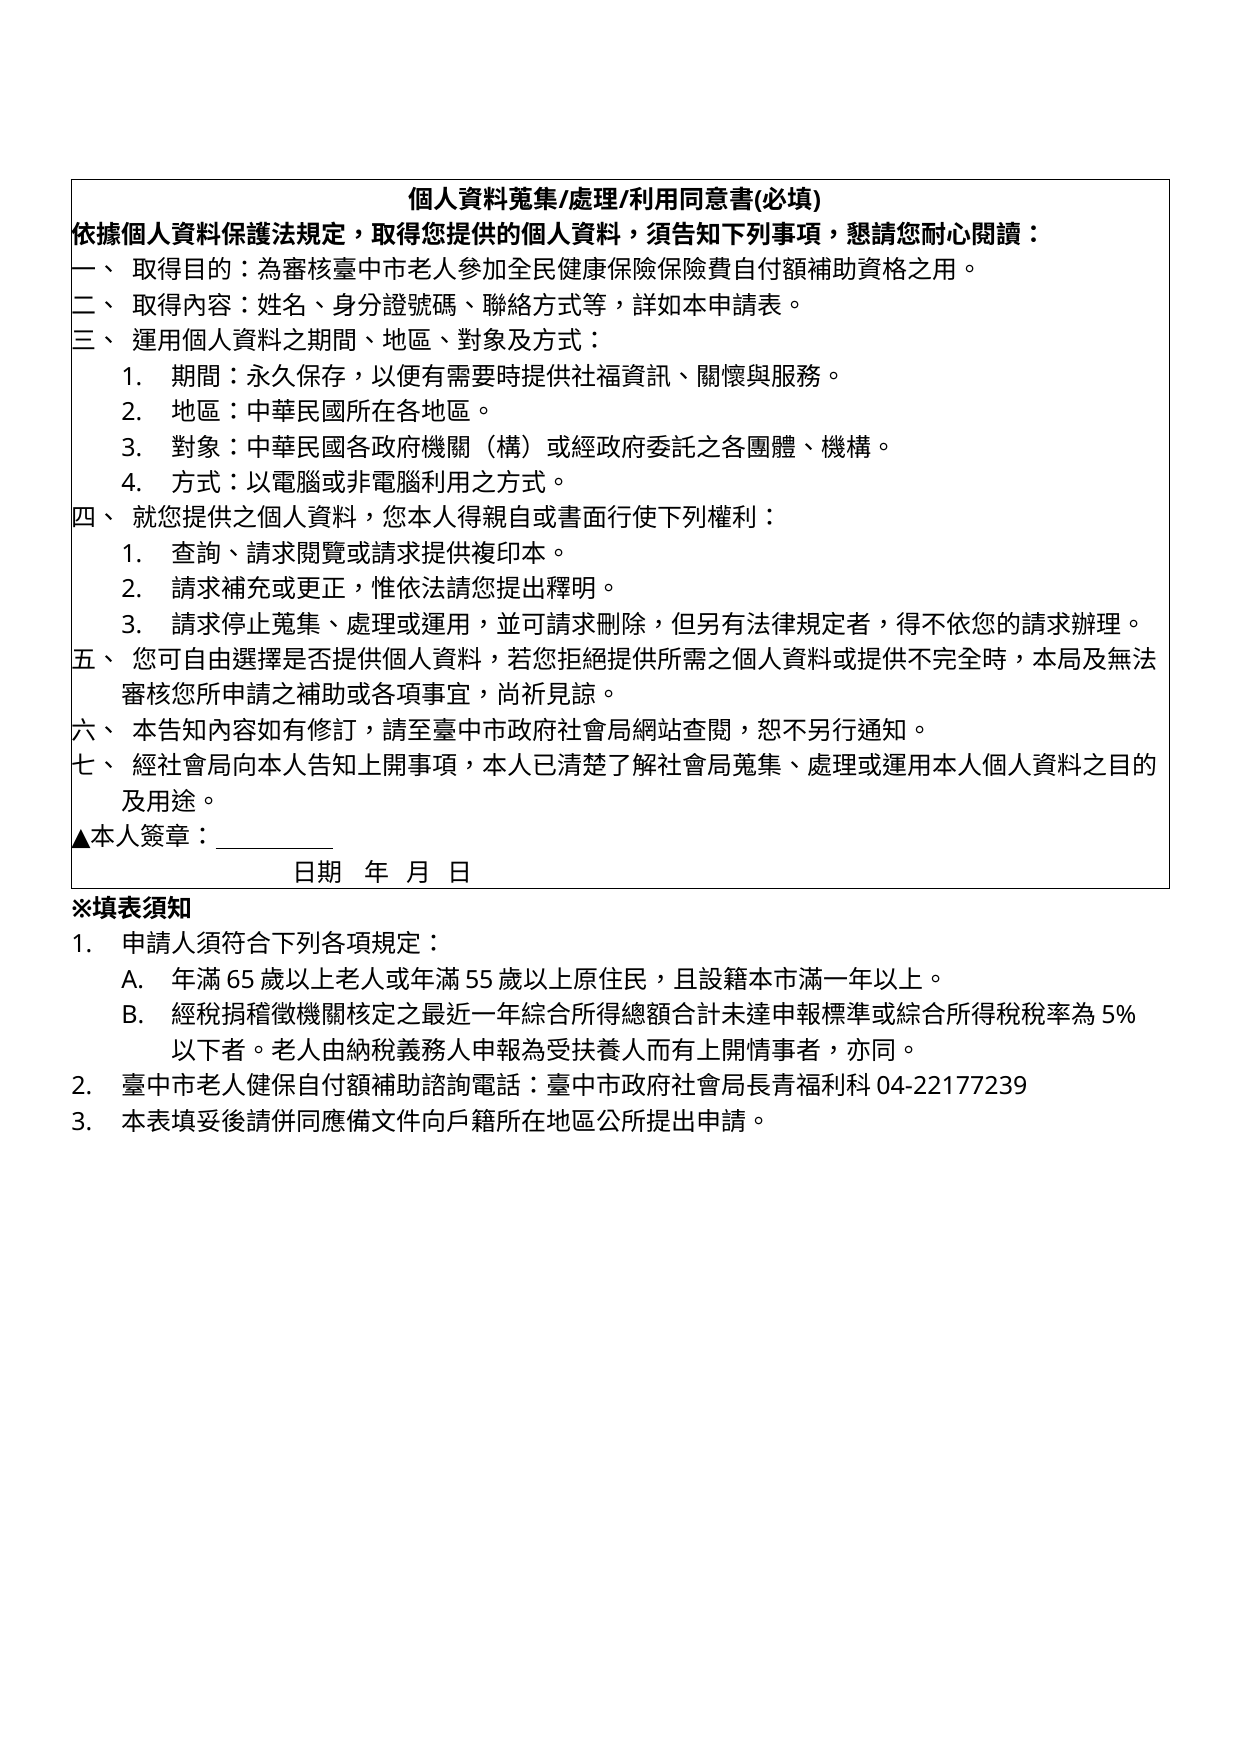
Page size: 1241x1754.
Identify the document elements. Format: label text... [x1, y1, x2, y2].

table_header 個人資料蒐集/處理/利用同意書(必填) 依據個人資料保護法規定，取得您提供的個人資料，須告知下列事項，懇請您耐心閱讀： 取得目的：為審核臺中市老人參加全民健康保險保險費自付額補助資格之用。 取得內容：姓名、身分證號碼、聯絡方式等，詳如本申請表。 運用個人資料之期間、地區、對象及方式： 期間：永久保存，以便有需要時提供社福資訊、關懷與服務。 地區：中華民國所在各地區。 對象：中華民國各政府機關（構）或經政府委託之各團體、機構。 方式：以電腦或非電腦利用之方式。 就您提供之個人資料，您本人得親自或書面行使下列權利： 查詢、請求閱覽或請求提供複印本。 請求補充或更正，惟依法請您提出釋明。 請求停止蒐集、處理或運用，並可請求刪除，但另有法律規定者，得不依您的請求辦理。 您可自由選擇是否提供個人資料，若您拒絕提供所需之個人資料或提供不完全時，本局及無法審核您所申請之補助或各項事宜，尚祈見諒。 本告知內容如有修訂，請至臺中市政府社會局網站查閱，恕不另行通知。 經社會局向本人告知上開事項，本人已清楚了解社會局蒐集、處理或運用本人個人資料之目的及用途。 ▲本人簽章： 日期 年 月 日 [72, 180, 1169, 888]
table_cell ※填表須知 申請人須符合下列各項規定： 年滿65歲以上老人或年滿55歲以上原住民，且設籍本市滿一年以上。 經稅捐稽徵機關核定之最近一年綜合所得總額合計未達申報標準或綜合所得稅稅率為5%以下者。老人由納稅義務人申報為受扶養人而有上開情事者，亦同。 臺中市老人健保自付額補助諮詢電話：臺中市政府社會局長青福利科04-22177239 本表填妥後請併同應備文件向戶籍所在地區公所提出申請。 [71, 889, 1169, 1137]
